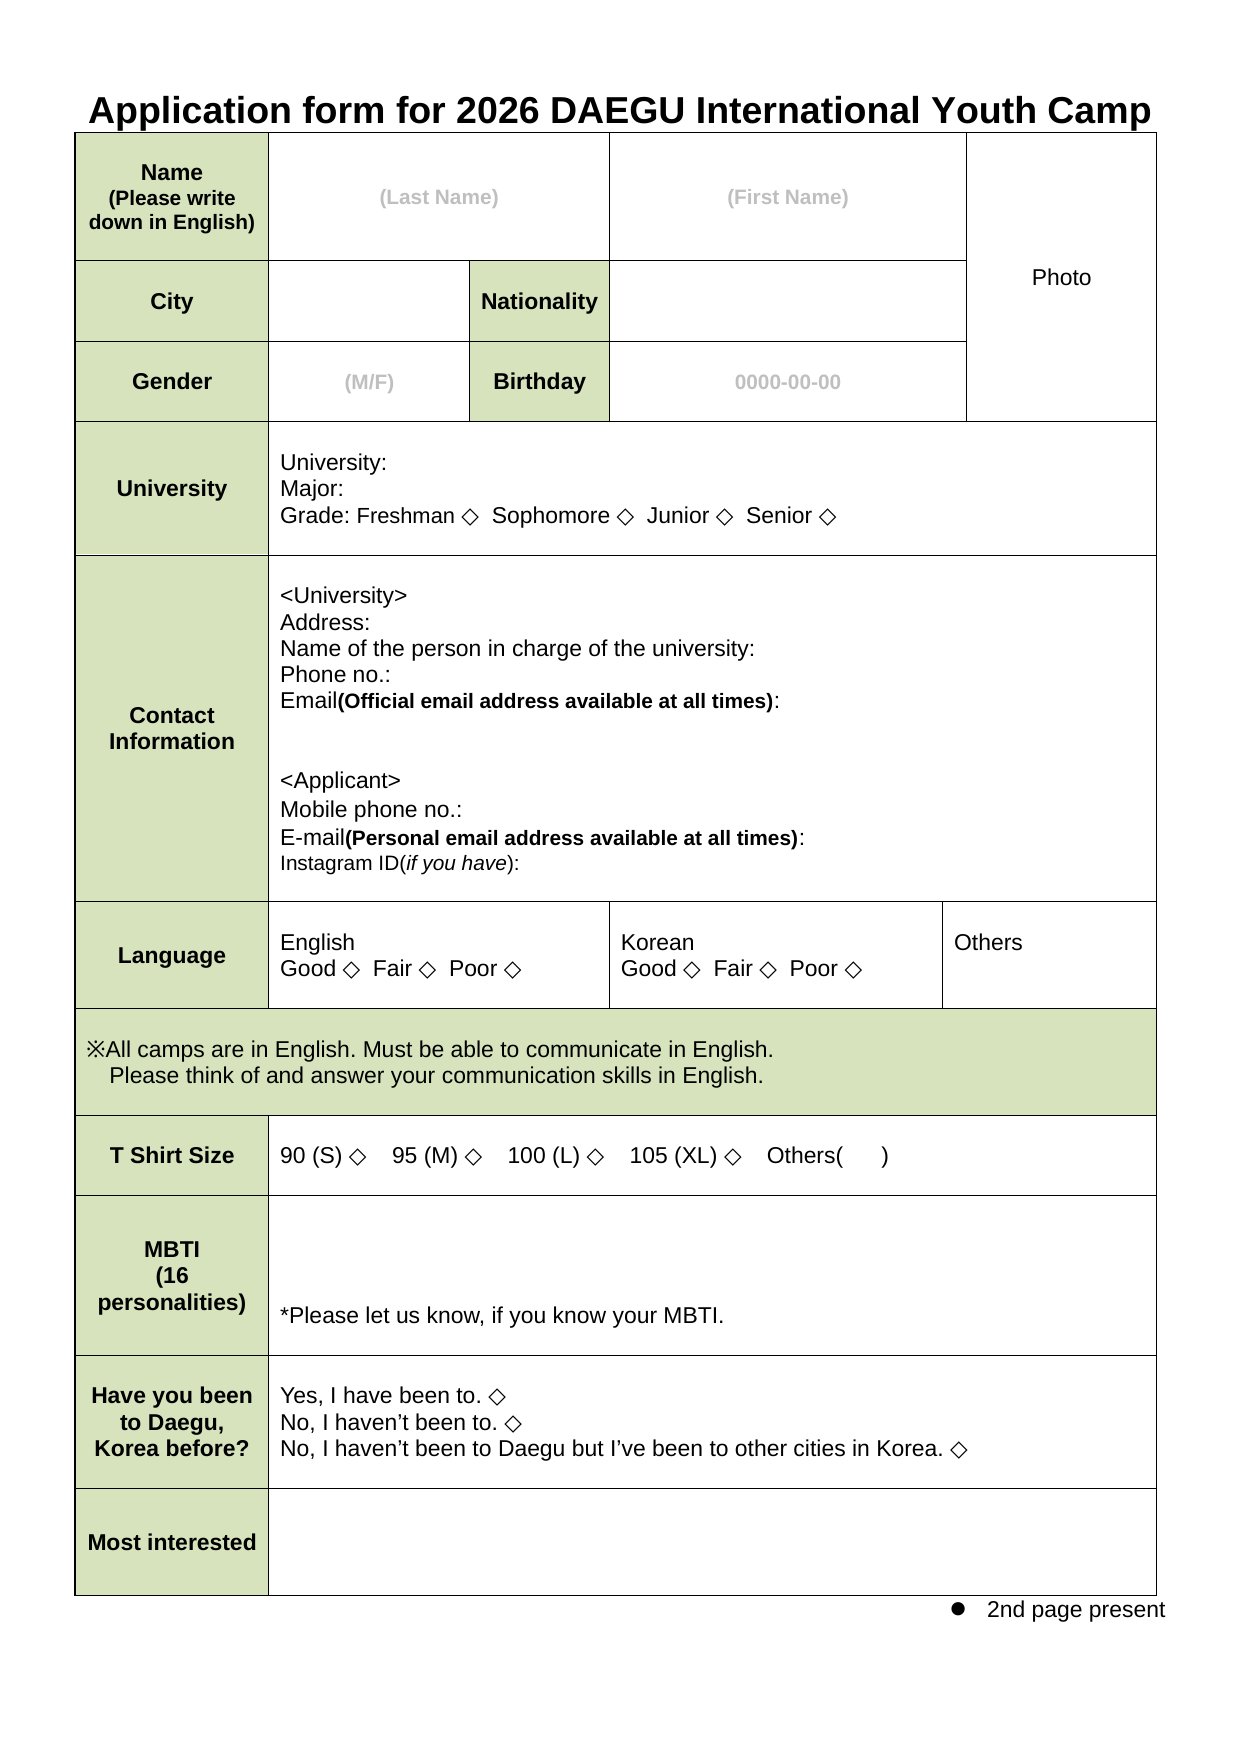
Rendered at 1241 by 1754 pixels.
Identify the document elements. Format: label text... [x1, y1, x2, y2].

table_cell ※All camps are in English. Must be able to communicate in English. Please think of and answer your communication skills in English. [76, 1009, 1156, 1115]
table_cell 0000-00-00 [610, 342, 966, 421]
table_cell [610, 261, 966, 341]
table_header (First Name) [610, 133, 966, 260]
table_cell MBTI (16 personalities) [76, 1196, 268, 1355]
table_cell [269, 1489, 1156, 1595]
table_cell (M/F) [269, 342, 469, 421]
table_cell Nationality [470, 261, 609, 341]
table_cell Have you been to Daegu, Korea before? [76, 1356, 268, 1488]
table_cell Yes, I have been to. ◇ No, I haven’t been to. ◇ No, I haven’t been to Daegu but I’ve been to other cities in Korea. ◇ [269, 1356, 1156, 1488]
table_cell Gender [76, 342, 268, 421]
table_cell Others [943, 902, 1156, 1008]
table_cell City [76, 261, 268, 341]
table_cell 90 (S) ◇ 95 (M) ◇ 100 (L) ◇ 105 (XL) ◇ Others( ) [269, 1116, 1156, 1195]
table_cell Contact Information [76, 556, 268, 901]
table_cell Birthday [470, 342, 609, 421]
table_cell *Please let us know, if you know your MBTI. [269, 1196, 1156, 1355]
table_cell Most interested [76, 1489, 268, 1595]
table_cell University [76, 422, 268, 554]
text Application form for 2026 DAEGU International Youth Camp [75, 89, 1165, 132]
table_cell T Shirt Size [76, 1116, 268, 1195]
table_cell English Good ◇ Fair ◇ Poor ◇ [269, 902, 609, 1008]
table_header Photo [967, 133, 1156, 421]
table_header (Last Name) [269, 133, 609, 260]
table_cell University: Major: Grade: Freshman ◇ Sophomore ◇ Junior ◇ Senior ◇ [269, 422, 1156, 554]
table_cell [269, 261, 469, 341]
table_cell Korean Good ◇ Fair ◇ Poor ◇ [610, 902, 942, 1008]
table_cell Language [76, 902, 268, 1008]
table_header Name (Please write down in English) [76, 133, 268, 260]
table_cell <University> Address: Name of the person in charge of the university: Phone no.: Email(Official email address available at all times): <Applicant> Mobile phone no.: E-mail(Personal email address available at all times): Instagram ID(if you have): [269, 556, 1156, 901]
